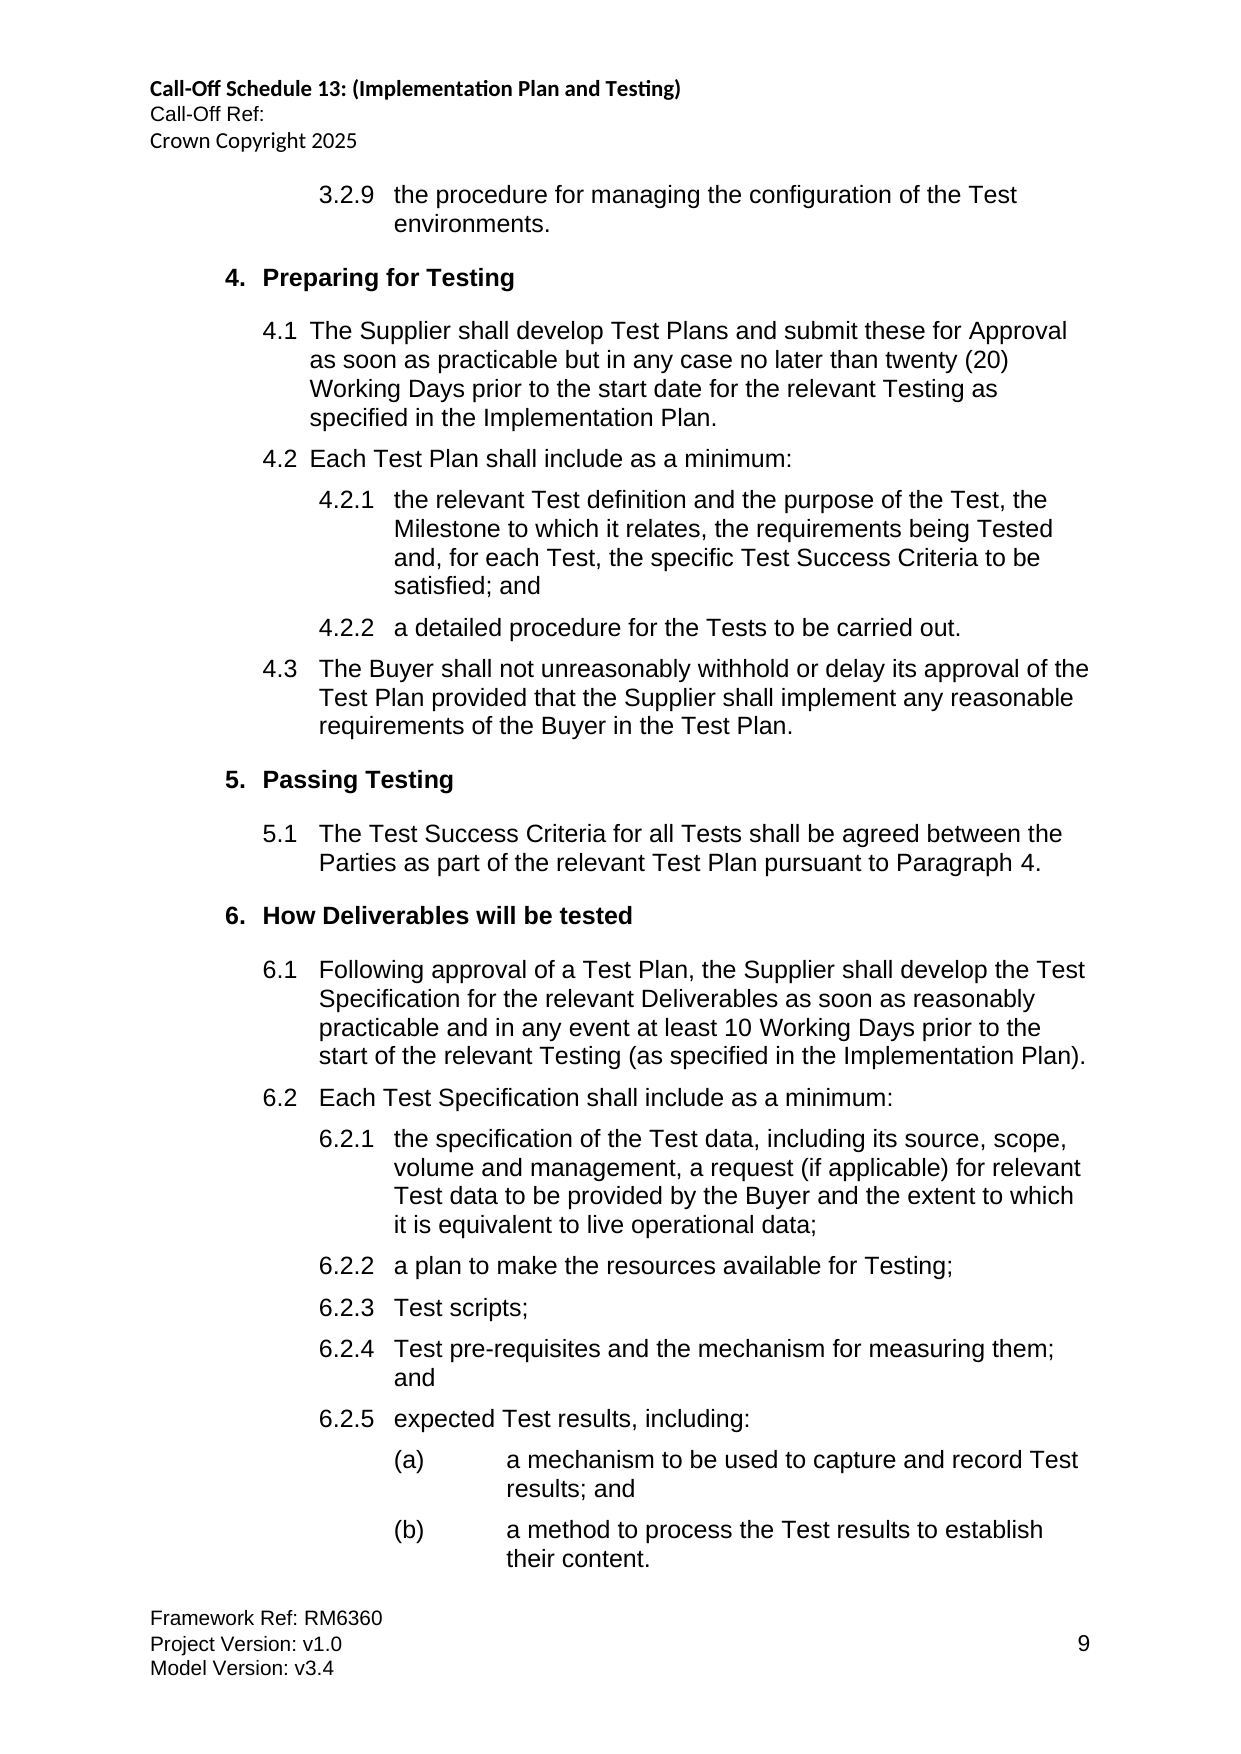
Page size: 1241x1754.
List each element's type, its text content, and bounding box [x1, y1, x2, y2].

list Each Test Specification shall include as a minimum: [262, 1083, 1090, 1111]
list expected Test results, including: [319, 1404, 1090, 1433]
list The Test Success Criteria for all Tests shall be agreed between the Parties as part of the relevant Test Plan pursuant to Paragraph 4. [262, 819, 1090, 876]
list the specification of the Test data, including its source, scope, volume and management, a request (if applicable) for relevant Test data to be provided by the Buyer and the extent to which it is equivalent to live operational data; [319, 1124, 1090, 1239]
list Passing Testing [225, 765, 1090, 794]
list the procedure for managing the configuration of the Test environments. [319, 180, 1090, 238]
list the relevant Test definition and the purpose of the Test, the Milestone to which it relates, the requirements being Tested and, for each Test, the specific Test Success Criteria to be satisfied; and [319, 485, 1090, 600]
list a detailed procedure for the Tests to be carried out. [319, 613, 1090, 641]
list The Supplier shall develop Test Plans and submit these for Approval as soon as practicable but in any case no later than twenty (20) Working Days prior to the start date for the relevant Testing as specified in the Implementation Plan. [262, 316, 1090, 431]
list a method to process the Test results to establish their content. [394, 1515, 1090, 1573]
list a mechanism to be used to capture and record Test results; and [394, 1445, 1090, 1503]
list The Buyer shall not unreasonably withhold or delay its approval of the Test Plan provided that the Supplier shall implement any reasonable requirements of the Buyer in the Test Plan. [262, 654, 1090, 740]
list Preparing for Testing [225, 263, 1090, 291]
list Following approval of a Test Plan, the Supplier shall develop the Test Specification for the relevant Deliverables as soon as reasonably practicable and in any event at least 10 Working Days prior to the start of the relevant Testing (as specified in the Implementation Plan). [262, 955, 1090, 1070]
list Each Test Plan shall include as a minimum: [262, 444, 1090, 473]
list a plan to make the resources available for Testing; [319, 1251, 1090, 1280]
list How Deliverables will be tested [225, 901, 1090, 930]
list Test pre-requisites and the mechanism for measuring them; and [319, 1334, 1090, 1391]
list Test scripts; [319, 1293, 1090, 1321]
